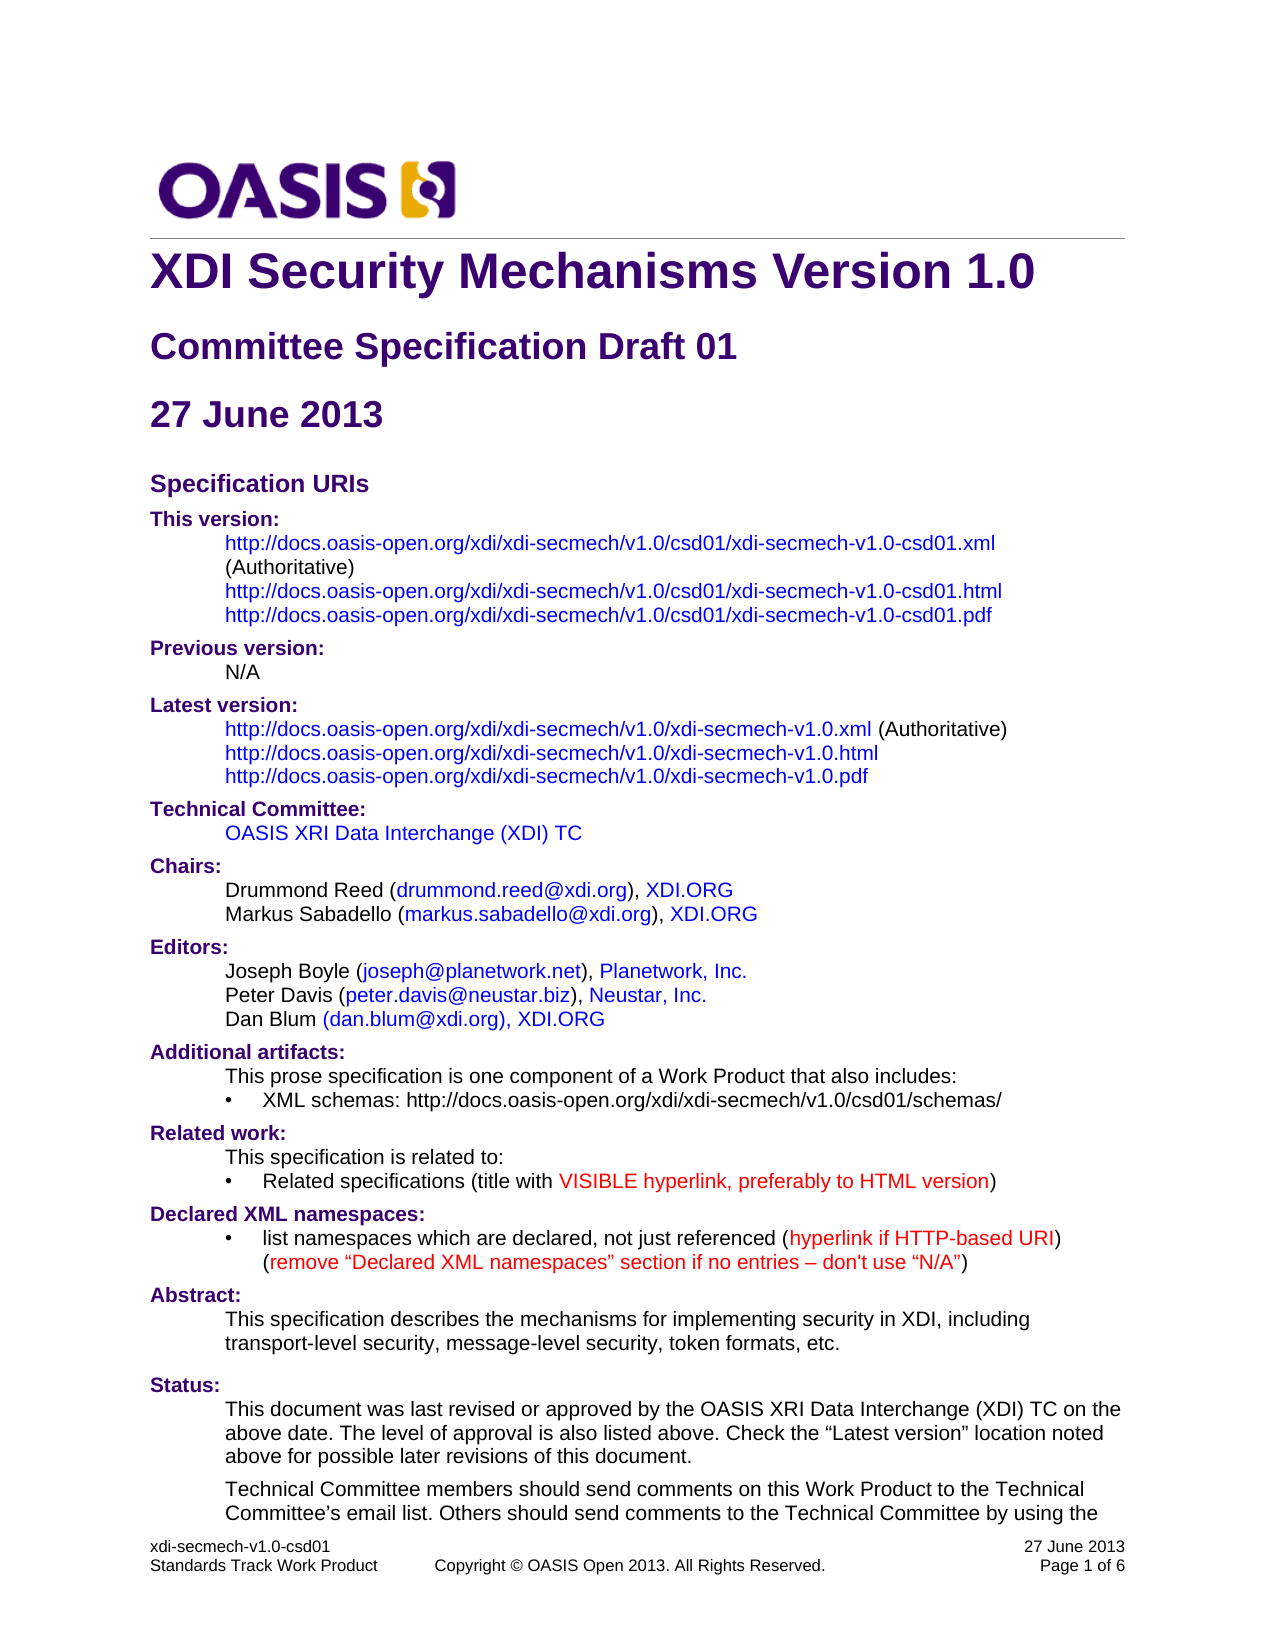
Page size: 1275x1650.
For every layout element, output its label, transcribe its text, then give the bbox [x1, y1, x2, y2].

title Specification URIs [150, 469, 1125, 498]
title Peter Davis (peter.davis@neustar.biz), Neustar, Inc. [225, 983, 1125, 1007]
title Status: [150, 1372, 1125, 1396]
title Previous version: [150, 636, 1125, 659]
title This prose specification is one component of a Work Product that also includes: [225, 1064, 1125, 1088]
title Abstract: [150, 1283, 1125, 1307]
title Declared XML namespaces: [150, 1202, 1125, 1226]
title Latest version: [150, 692, 1125, 716]
title Joseph Boyle (joseph@planetwork.net), Planetwork, Inc. [225, 959, 1125, 983]
title Drummond Reed (drummond.reed@xdi.org), XDI.ORG [225, 878, 1125, 902]
text This specification describes the mechanisms for implementing security in XDI, including transport-level security, message-level security, token formats, etc. [225, 1307, 1125, 1354]
title Editors: [150, 935, 1125, 959]
title Markus Sabadello (markus.sabadello@xdi.org), XDI.ORG [225, 902, 1125, 926]
text This document was last revised or approved by the OASIS XRI Data Interchange (XDI) TC on the above date. The level of approval is also listed above. Check the “Latest version” location noted above for possible later revisions of this document. [225, 1396, 1125, 1468]
title http://docs.oasis-open.org/xdi/xdi-secmech/v1.0/csd01/xdi-secmech-v1.0-csd01.html [225, 579, 1125, 603]
list XML schemas: http://docs.oasis-open.org/xdi/xdi-secmech/v1.0/csd01/schemas/ [225, 1088, 1125, 1112]
picture [150, 145, 468, 230]
title Additional artifacts: [150, 1040, 1125, 1064]
list list namespaces which are declared, not just referenced (hyperlink if HTTP-based URI) (remove “Declared XML namespaces” section if no entries – don't use “N/A”) [225, 1226, 1125, 1274]
title Related work: [150, 1121, 1125, 1145]
subtitle 27 June 2013 [150, 392, 1125, 435]
title Dan Blum (dan.blum@xdi.org), XDI.ORG [225, 1007, 1125, 1031]
title This version: [150, 507, 1125, 531]
title N/A [225, 659, 1125, 683]
title http://docs.oasis-open.org/xdi/xdi-secmech/v1.0/csd01/xdi-secmech-v1.0-csd01.pdf [225, 603, 1125, 627]
title http://docs.oasis-open.org/xdi/xdi-secmech/v1.0/xdi-secmech-v1.0.xml (Authoritative) [225, 716, 1125, 740]
title http://docs.oasis-open.org/xdi/xdi-secmech/v1.0/xdi-secmech-v1.0.html [225, 740, 1125, 764]
title This specification is related to: [225, 1145, 1125, 1169]
text Technical Committee members should send comments on this Work Product to the Technical Committee’s email list. Others should send comments to the Technical Committee by using the [225, 1477, 1125, 1525]
title Chairs: [150, 854, 1125, 878]
title http://docs.oasis-open.org/xdi/xdi-secmech/v1.0/csd01/xdi-secmech-v1.0-csd01.xml (Authoritative) [225, 531, 1125, 579]
title Technical Committee: [150, 797, 1125, 821]
subtitle Committee Specification Draft 01 [150, 324, 1125, 367]
title OASIS XRI Data Interchange (XDI) TC [225, 821, 1125, 845]
title http://docs.oasis-open.org/xdi/xdi-secmech/v1.0/xdi-secmech-v1.0.pdf [225, 764, 1125, 788]
title XDI Security Mechanisms Version 1.0 [150, 239, 1125, 299]
list Related specifications (title with VISIBLE hyperlink, preferably to HTML version) [225, 1169, 1125, 1193]
